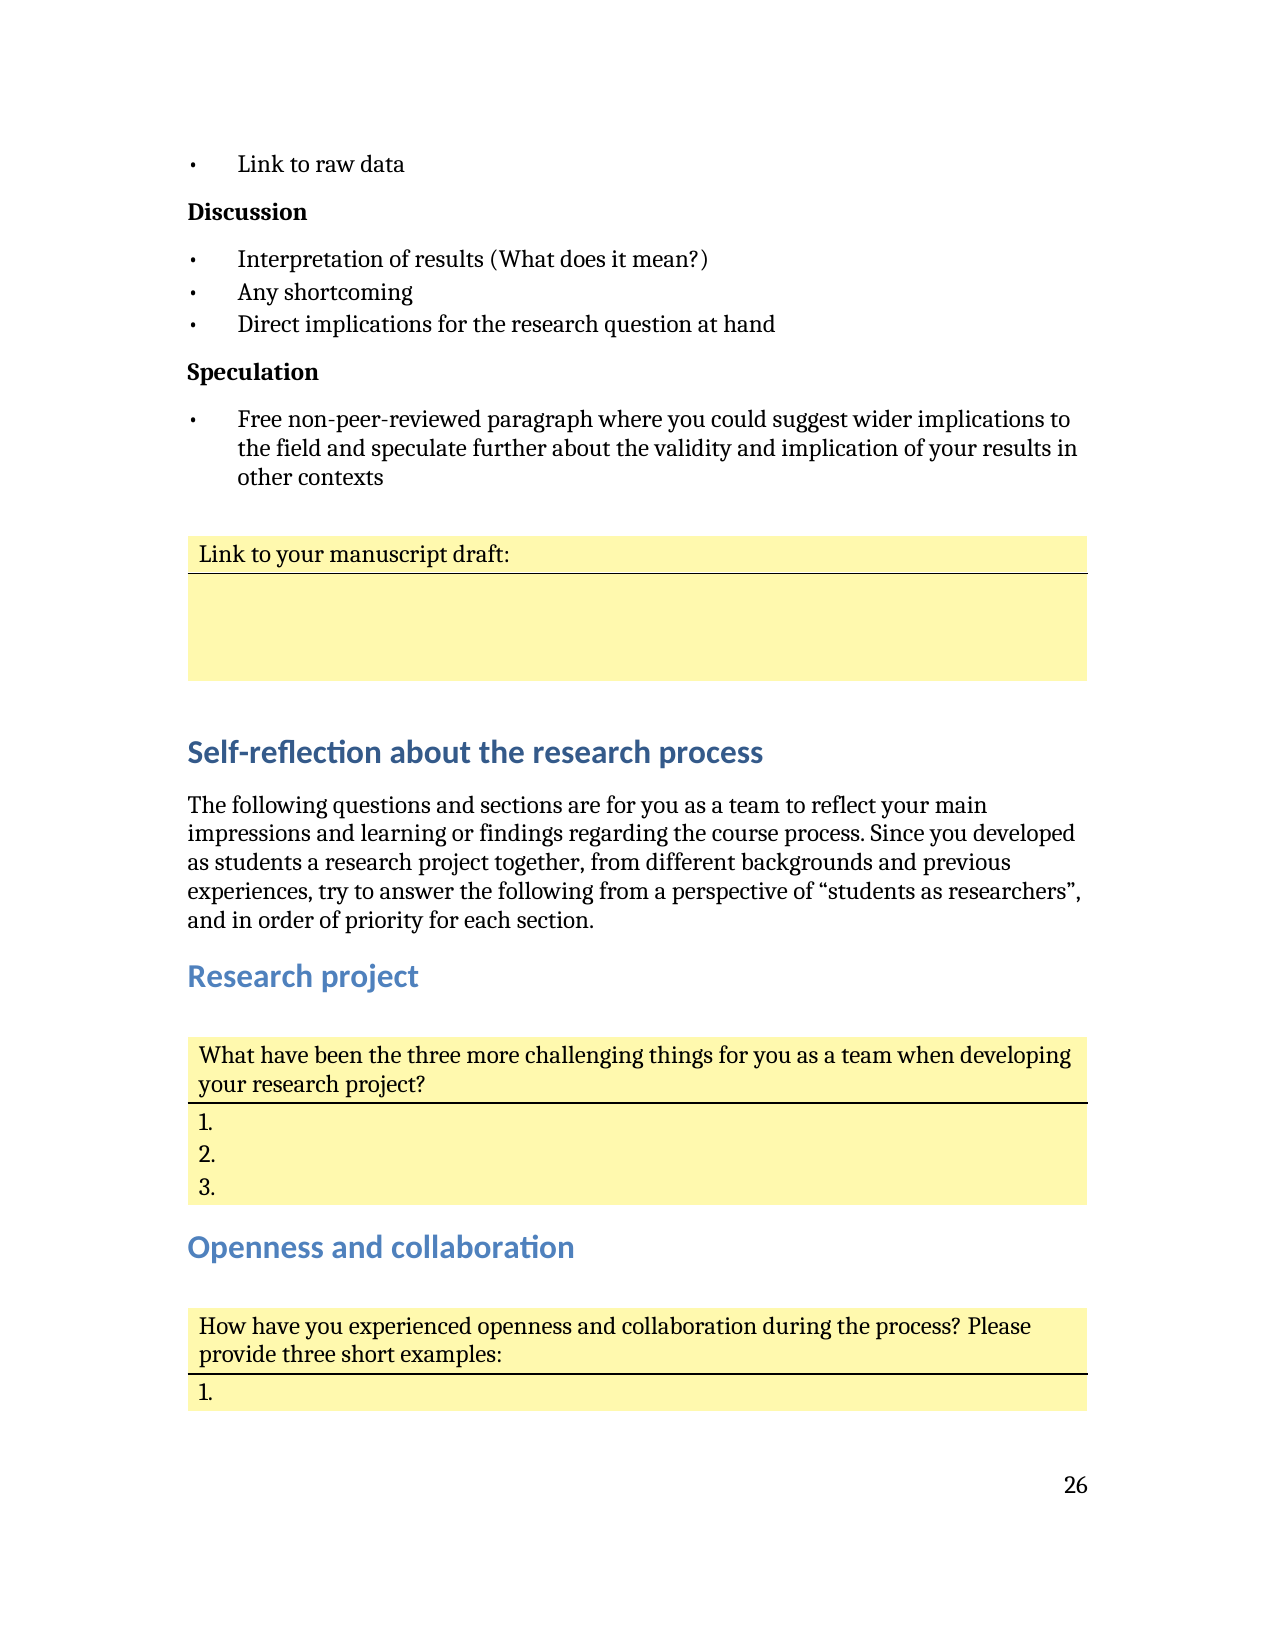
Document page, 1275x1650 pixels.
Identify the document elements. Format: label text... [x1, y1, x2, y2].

text Discussion [187, 197, 1087, 226]
subtitle Self-reflection about the research process [187, 731, 1087, 772]
list Direct implications for the research question at hand [187, 310, 1087, 339]
table_cell [188, 1375, 1087, 1411]
table_header Link to your manuscript draft: [188, 536, 1087, 572]
list Interpretation of results (What does it mean?) [187, 245, 1087, 274]
list Free non-peer-reviewed paragraph where you could suggest wider implications to the field and speculate further about the validity and implication of your results in other contexts [187, 405, 1087, 491]
table_header How have you experienced openness and collaboration during the process? Please provide three short examples: [188, 1308, 1087, 1373]
table_cell [188, 1104, 1087, 1205]
text Speculation [187, 357, 1087, 386]
list Link to raw data [187, 150, 1087, 179]
subtitle Research project [187, 955, 1087, 996]
table_cell [188, 574, 1087, 681]
table_header What have been the three more challenging things for you as a team when developing your research project? [188, 1037, 1087, 1102]
list Any shortcoming [187, 277, 1087, 306]
subtitle Openness and collaboration [187, 1226, 1087, 1267]
text The following questions and sections are for you as a team to reflect your main impressions and learning or findings regarding the course process. Since you developed as students a research project together, from different backgrounds and previous experiences, try to answer the following from a perspective of “students as researchers”, and in order of priority for each section. [187, 791, 1087, 934]
